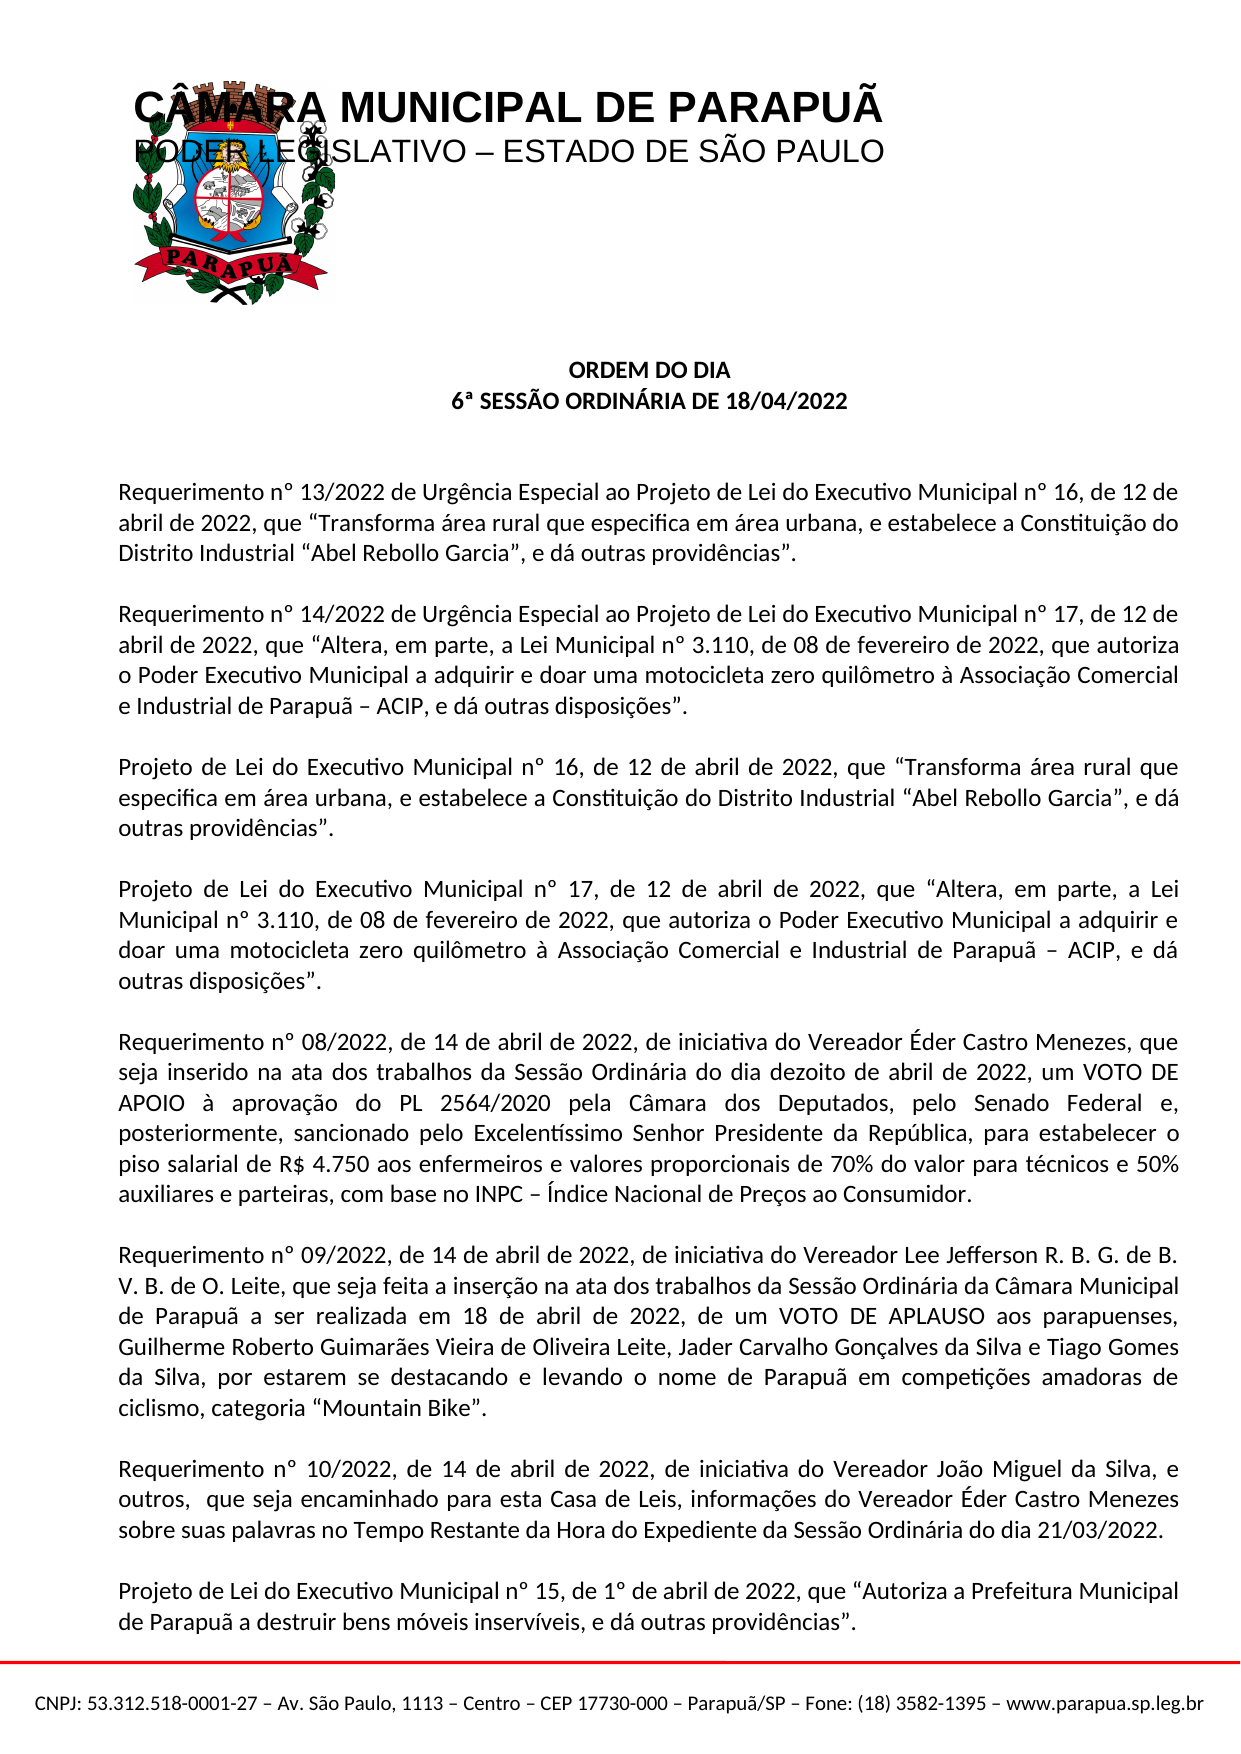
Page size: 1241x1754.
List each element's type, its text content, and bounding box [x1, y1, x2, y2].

picture [133, 81, 336, 305]
text Projeto de Lei do Executivo Municipal nº 15, de 1º de abril de 2022, que “Autoriza a Prefeitura Municipal de Parapuã a destruir bens móveis inservíveis, e dá outras providências”. [118, 1575, 1181, 1636]
text Requerimento nº 08/2022, de 14 de abril de 2022, de iniciativa do Vereador Éder Castro Menezes, que seja inserido na ata dos trabalhos da Sessão Ordinária do dia dezoito de abril de 2022, um VOTO DE APOIO à aprovação do PL 2564/2020 pela Câmara dos Deputados, pelo Senado Federal e, posteriormente, sancionado pelo Excelentíssimo Senhor Presidente da República, para estabelecer o piso salarial de R$ 4.750 aos enfermeiros e valores proporcionais de 70% do valor para técnicos e 50% auxiliares e parteiras, com base no INPC – Índice Nacional de Preços ao Consumidor. [118, 1026, 1181, 1209]
text ORDEM DO DIA [118, 354, 1181, 385]
text Requerimento nº 14/2022 de Urgência Especial ao Projeto de Lei do Executivo Municipal nº 17, de 12 de abril de 2022, que “Altera, em parte, a Lei Municipal nº 3.110, de 08 de fevereiro de 2022, que autoriza o Poder Executivo Municipal a adquirir e doar uma motocicleta zero quilômetro à Associação Comercial e Industrial de Parapuã – ACIP, e dá outras disposições”. [118, 598, 1181, 721]
text 6ª SESSÃO ORDINÁRIA DE 18/04/2022 [118, 385, 1181, 415]
text Projeto de Lei do Executivo Municipal nº 17, de 12 de abril de 2022, que “Altera, em parte, a Lei Municipal nº 3.110, de 08 de fevereiro de 2022, que autoriza o Poder Executivo Municipal a adquirir e doar uma motocicleta zero quilômetro à Associação Comercial e Industrial de Parapuã – ACIP, e dá outras disposições”. [118, 873, 1181, 995]
text Projeto de Lei do Executivo Municipal nº 16, de 12 de abril de 2022, que “Transforma área rural que especifica em área urbana, e estabelece a Constituição do Distrito Industrial “Abel Rebollo Garcia”, e dá outras providências”. [118, 751, 1181, 843]
text Requerimento nº 09/2022, de 14 de abril de 2022, de iniciativa do Vereador Lee Jefferson R. B. G. de B. V. B. de O. Leite, que seja feita a inserção na ata dos trabalhos da Sessão Ordinária da Câmara Municipal de Parapuã a ser realizada em 18 de abril de 2022, de um VOTO DE APLAUSO aos parapuenses, Guilherme Roberto Guimarães Vieira de Oliveira Leite, Jader Carvalho Gonçalves da Silva e Tiago Gomes da Silva, por estarem se destacando e levando o nome de Parapuã em competições amadoras de ciclismo, categoria “Mountain Bike”. [118, 1239, 1181, 1423]
text Requerimento nº 10/2022, de 14 de abril de 2022, de iniciativa do Vereador João Miguel da Silva, e outros, que seja encaminhado para esta Casa de Leis, informações do Vereador Éder Castro Menezes sobre suas palavras no Tempo Restante da Hora do Expediente da Sessão Ordinária do dia 21/03/2022. [118, 1453, 1181, 1545]
text Requerimento nº 13/2022 de Urgência Especial ao Projeto de Lei do Executivo Municipal nº 16, de 12 de abril de 2022, que “Transforma área rural que especifica em área urbana, e estabelece a Constituição do Distrito Industrial “Abel Rebollo Garcia”, e dá outras providências”. [118, 476, 1181, 568]
